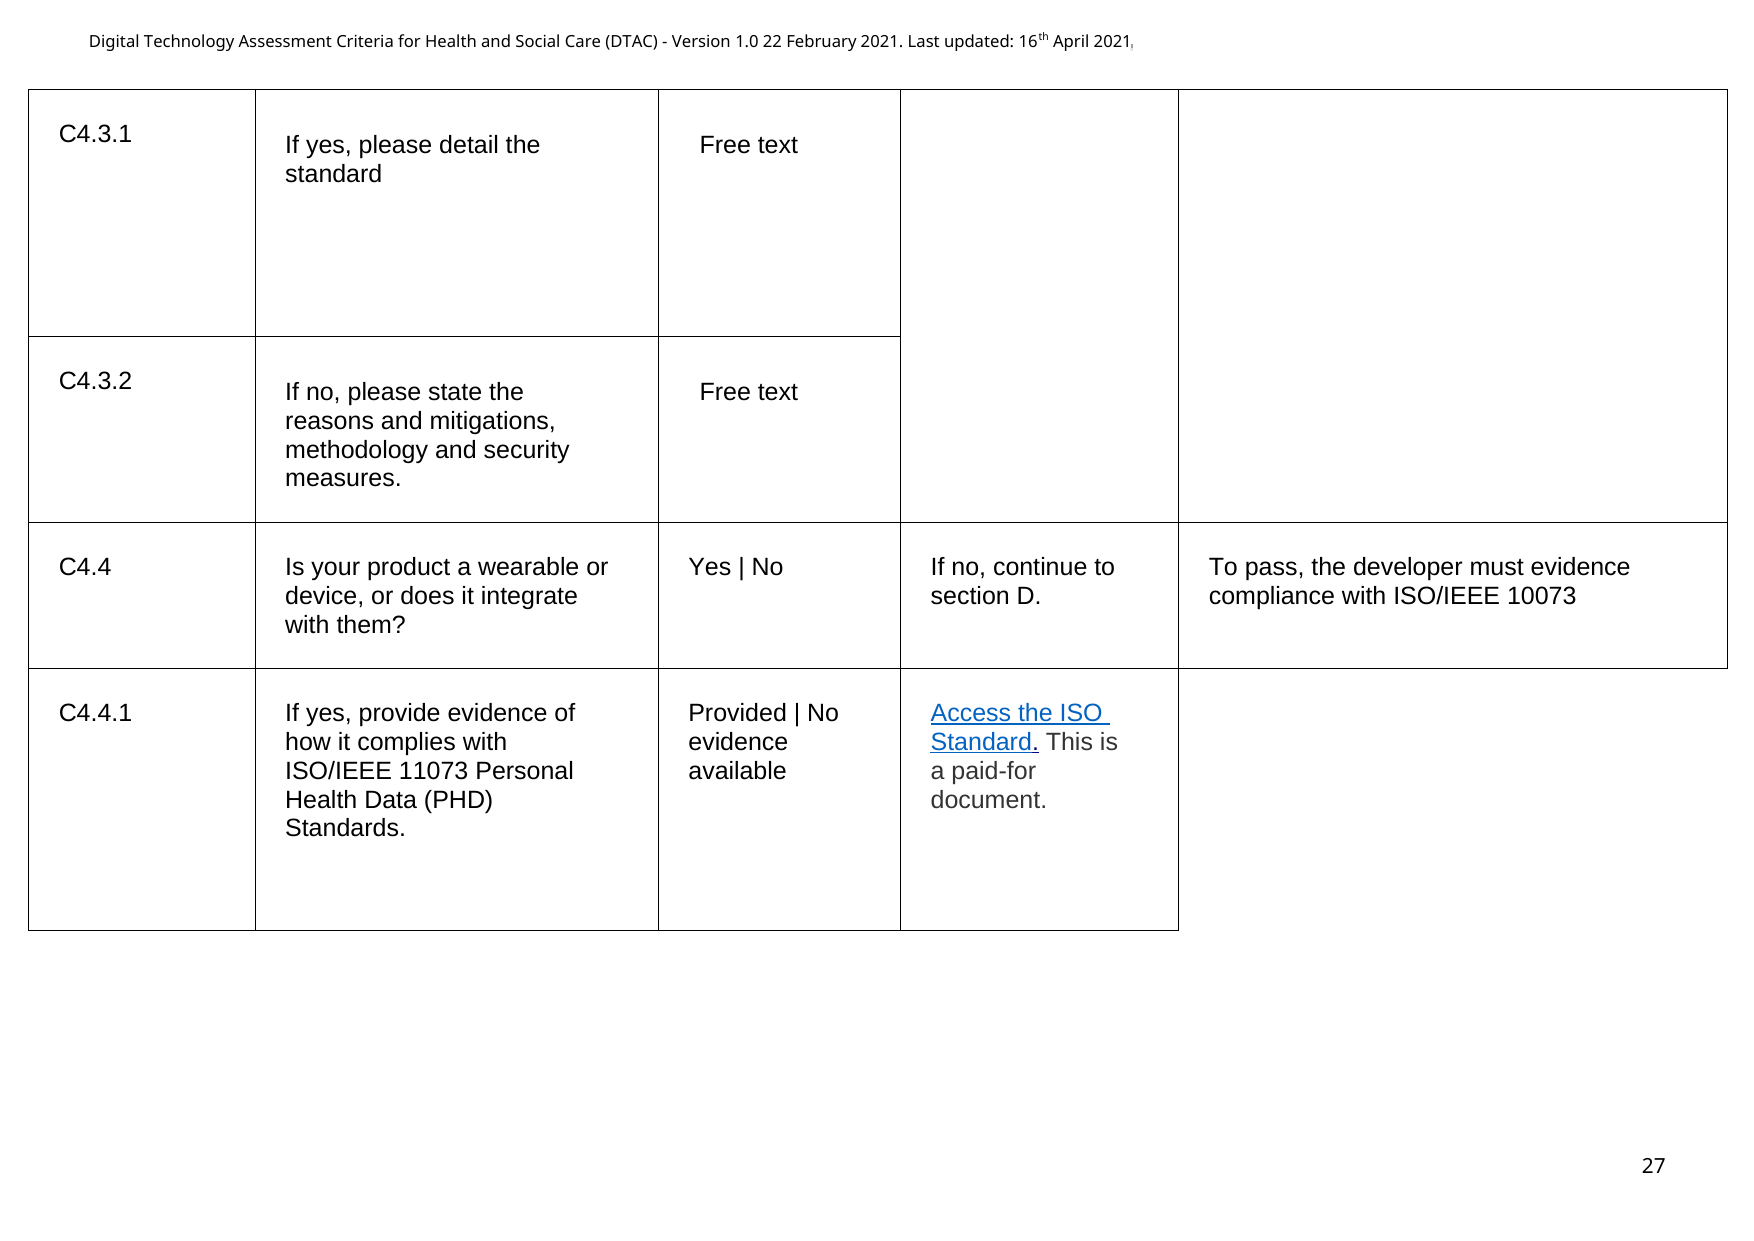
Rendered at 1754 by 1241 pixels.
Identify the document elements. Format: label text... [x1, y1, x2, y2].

table_cell To pass, the developer must evidence compliance with ISO/IEEE 10073 [1179, 523, 1727, 668]
table_cell Free text [659, 90, 900, 336]
table_cell [901, 90, 1178, 522]
subtitle [88, 963, 1343, 1136]
table_cell If no, continue to section D. [901, 523, 1178, 668]
table_cell Yes | No [659, 523, 900, 668]
table_cell If yes, please detail the standard [256, 90, 658, 336]
table_cell [1179, 90, 1727, 522]
table_cell Access the ISO Standard. This is a paid-for document. [901, 669, 1178, 930]
table_cell If no, please state the reasons and mitigations, methodology and security measures. [256, 337, 658, 522]
table_cell Provided | No evidence available [659, 669, 900, 930]
table_cell Is your product a wearable or device, or does it integrate with them? [256, 523, 658, 668]
table_cell C4.3.2 [29, 337, 255, 522]
table_cell C4.4 [29, 523, 255, 668]
table_cell C4.4.1 [29, 669, 255, 930]
table_cell C4.3.1 [29, 90, 255, 336]
table_cell If yes, provide evidence of how it complies with ISO/IEEE 11073 Personal Health Data (PHD) Standards. [256, 669, 658, 930]
table_cell Free text [659, 337, 900, 522]
